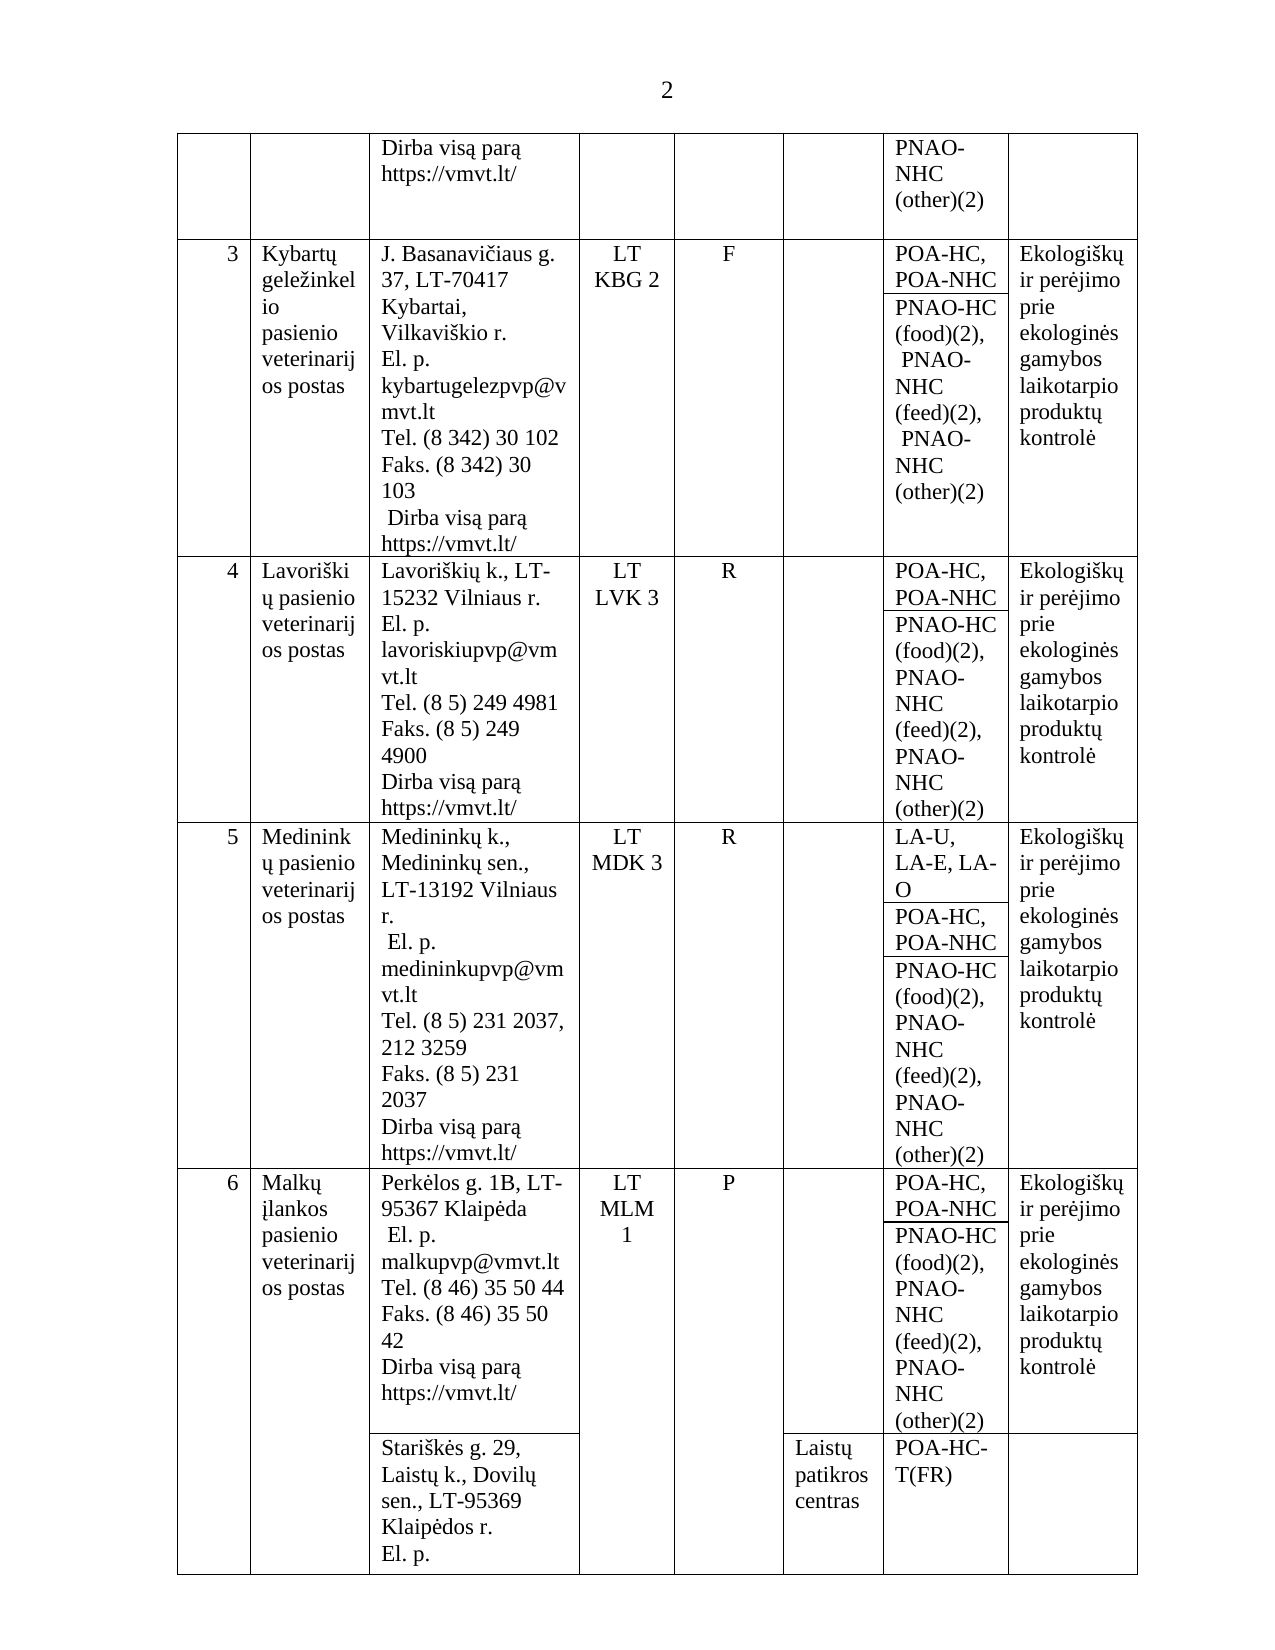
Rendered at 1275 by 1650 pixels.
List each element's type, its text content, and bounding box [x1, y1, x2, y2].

table_cell PNAO-HC (food)(2), PNAO-NHC (feed)(2), PNAO-NHC (other)(2) [884, 611, 1008, 822]
table_cell R [675, 823, 783, 1168]
table_cell LT LVK 3 [580, 557, 674, 822]
table_cell Perkėlos g. 1B, LT-95367 Klaipėda El. p. malkupvp@vmvt.lt Tel. (8 46) 35 50 44 Faks. (8 46) 35 50 42 Dirba visą parą https://vmvt.lt/ [370, 1169, 579, 1433]
table_cell Ekologiškų ir perėjimo prie ekologinės gamybos laikotarpio produktų kontrolė [1009, 1169, 1137, 1433]
table_cell Stariškės g. 29, Laistų k., Dovilų sen., LT-95369 Klaipėdos r. El. p. [370, 1434, 579, 1574]
table_cell Ekologiškų ir perėjimo prie ekologinės gamybos laikotarpio produktų kontrolė [1009, 557, 1137, 822]
table_cell LT MLM 1 [580, 1169, 674, 1574]
table_cell Medininkų pasienio veterinarijos postas [251, 823, 369, 1168]
table_cell Ekologiškų ir perėjimo prie ekologinės gamybos laikotarpio produktų kontrolė [1009, 823, 1137, 1168]
table_cell Laistų patikros centras [784, 1434, 883, 1574]
table_cell Lavoriškių pasienio veterinarijos postas [251, 557, 369, 822]
table_cell [580, 134, 674, 239]
table_cell Kybartų geležinkelio pasienio veterinarijos postas [251, 240, 369, 556]
table_cell LT MDK 3 [580, 823, 674, 1168]
table_cell Ekologiškų ir perėjimo prie ekologinės gamybos laikotarpio produktų kontrolė [1009, 240, 1137, 556]
table_cell [784, 134, 883, 239]
table_cell PNAO-HC (food)(2), PNAO-NHC (feed)(2), PNAO-NHC (other)(2) [884, 1223, 1008, 1433]
table_cell 2. [178, 134, 250, 239]
table_cell PNAO-HC (food)(2), PNAO-NHC (feed)(2), PNAO-NHC (other)(2) [884, 957, 1008, 1168]
table_cell F [675, 240, 783, 556]
table_cell 3. [178, 240, 250, 556]
table_cell Dirba visą parą https://vmvt.lt/ [370, 134, 579, 239]
table_cell PNAO-HC (food)(2), PNAO-NHC (feed)(2), PNAO-NHC (other)(2) [884, 294, 1008, 556]
table_cell 4. [178, 557, 250, 822]
table_cell POA-HC, POA-NHC [884, 903, 1008, 956]
table_cell Medininkų k., Medininkų sen., LT-13192 Vilniaus r. El. p. medininkupvp@vmvt.lt Tel. (8 5) 231 2037, 212 3259 Faks. (8 5) 231 2037 Dirba visą parą https://vmvt.lt/ [370, 823, 579, 1168]
table_cell [784, 557, 883, 822]
table_cell POA-HC, POA-NHC [884, 1169, 1008, 1221]
table_cell 6. [178, 1169, 250, 1574]
table_cell [1009, 134, 1137, 239]
table_cell [675, 134, 783, 239]
table_cell J. Basanavičiaus g. 37, LT-70417 Kybartai, Vilkaviškio r. El. p. kybartugelezpvp@vmvt.lt Tel. (8 342) 30 102 Faks. (8 342) 30 103 Dirba visą parą https://vmvt.lt/ [370, 240, 579, 556]
table_cell [784, 1169, 883, 1433]
table_cell Lavoriškių k., LT-15232 Vilniaus r. El. p. lavoriskiupvp@vmvt.lt Tel. (8 5) 249 4981 Faks. (8 5) 249 4900 Dirba visą parą https://vmvt.lt/ [370, 557, 579, 822]
table_cell [784, 240, 883, 556]
table_cell LT KBG 2 [580, 240, 674, 556]
table_cell P [675, 1169, 783, 1574]
table_cell POA-HC, POA-NHC [884, 240, 1008, 293]
table_cell POA-HC, POA-NHC [884, 557, 1008, 610]
table_cell LA-U, LA-E, LA-O [884, 823, 1008, 902]
table_cell PNAO-NHC (other)(2) [884, 134, 1008, 239]
table_cell POA-HC-T(FR) [884, 1434, 1008, 1574]
table_cell [1009, 1434, 1137, 1574]
table_cell R [675, 557, 783, 822]
table_cell Malkų įlankos pasienio veterinarijos postas [251, 1169, 369, 1574]
table_cell 5. [178, 823, 250, 1168]
table_cell [784, 823, 883, 1168]
table_cell [251, 134, 369, 239]
